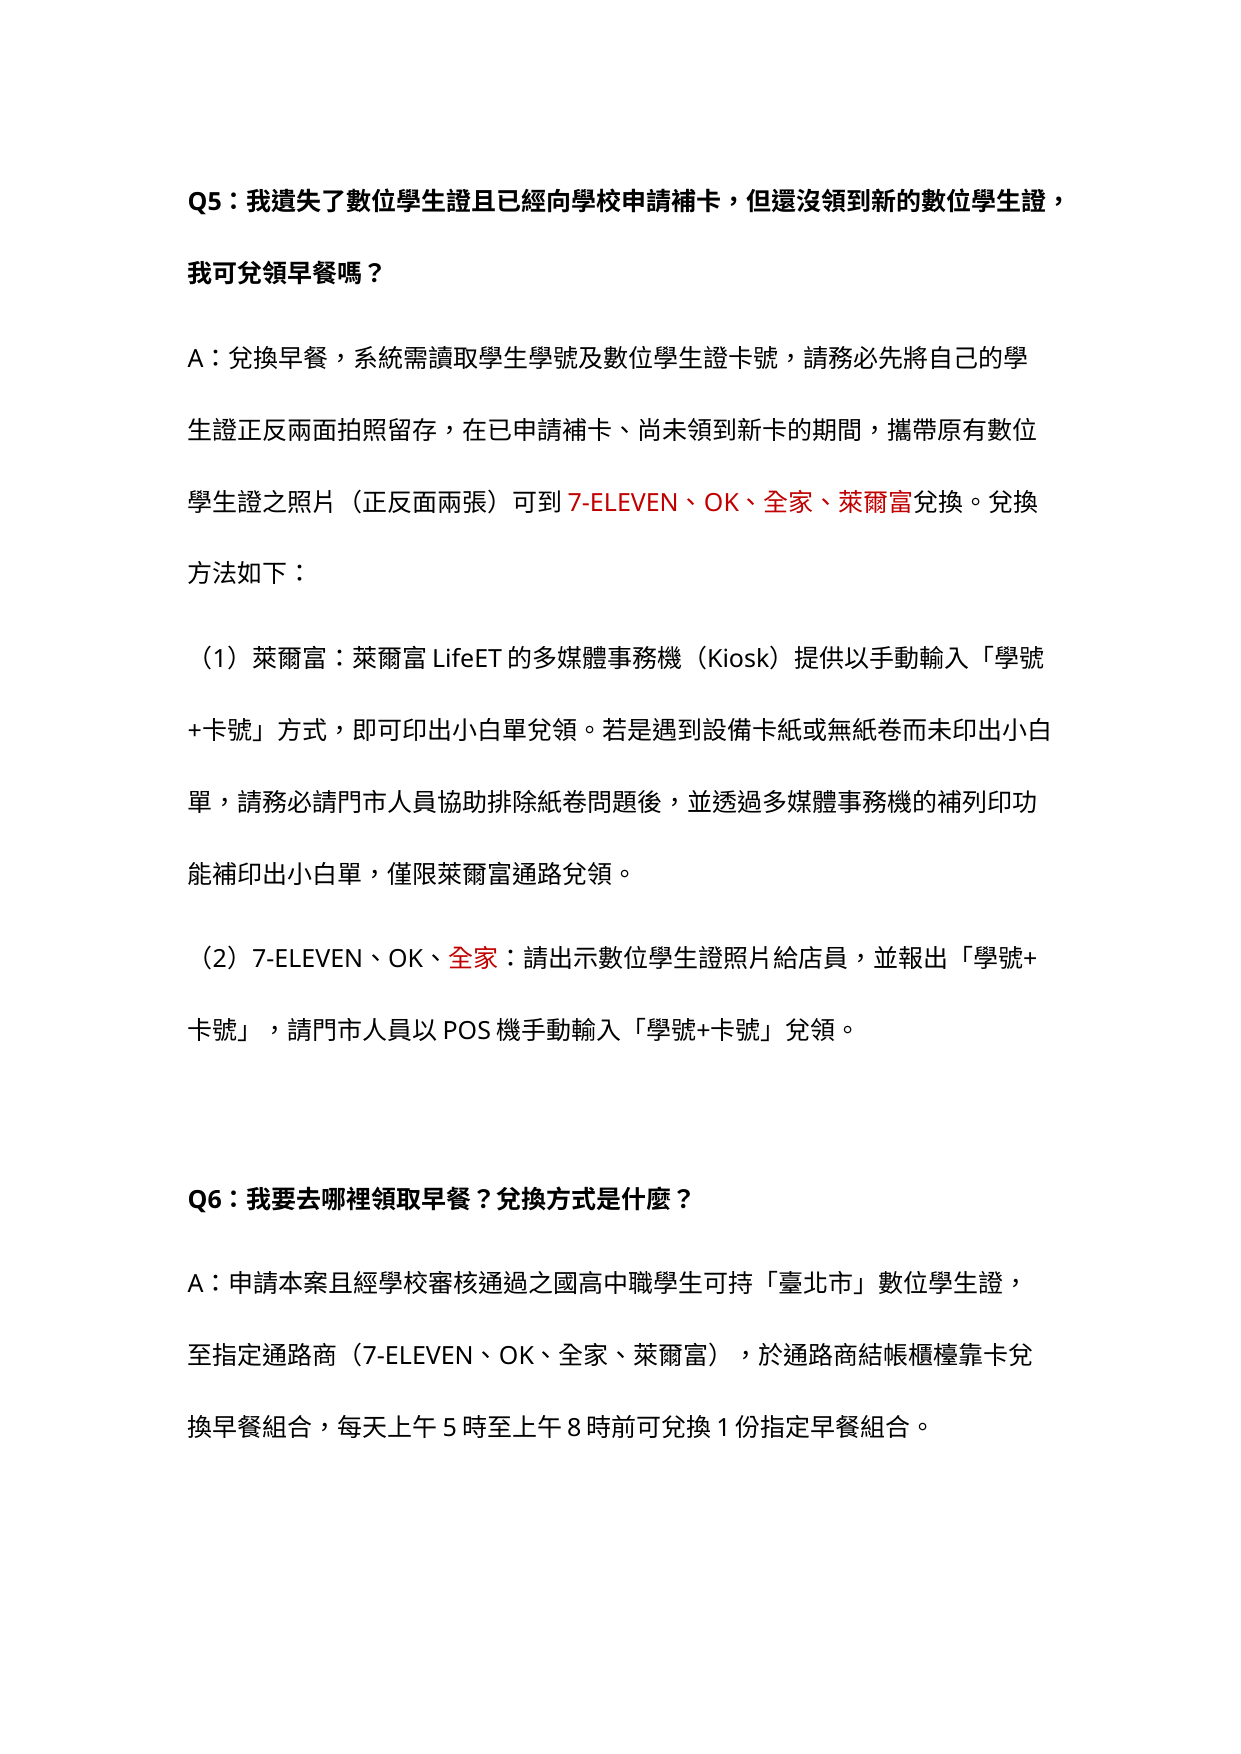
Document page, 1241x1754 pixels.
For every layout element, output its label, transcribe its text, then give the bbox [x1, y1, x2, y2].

text A：申請本案且經學校審核通過之國高中職學生可持「臺北市」數位學生證，至指定通路商（7-ELEVEN、OK、全家、萊爾富），於通路商結帳櫃檯靠卡兌換早餐組合，每天上午5時至上午8時前可兌換1份指定早餐組合。 [187, 1240, 1053, 1447]
text A：兌換早餐，系統需讀取學生學號及數位學生證卡號，請務必先將自己的學生證正反兩面拍照留存，在已申請補卡、尚未領到新卡的期間，攜帶原有數位學生證之照片（正反面兩張）可到7-ELEVEN、OK、全家、萊爾富兌換。兌換方法如下： [187, 315, 1053, 593]
text Q5：我遺失了數位學生證且已經向學校申請補卡，但還沒領到新的數位學生證，我可兌領早餐嗎？ [187, 158, 1053, 293]
text Q6：我要去哪裡領取早餐？兌換方式是什麼？ [187, 1156, 1053, 1218]
text （2）7-ELEVEN、OK、全家：請出示數位學生證照片給店員，並報出「學號+卡號」，請門市人員以POS機手動輸入「學號+卡號」兌領。 [187, 915, 1053, 1049]
text （1）萊爾富：萊爾富LifeET的多媒體事務機（Kiosk）提供以手動輸入「學號+卡號」方式，即可印出小白單兌領。若是遇到設備卡紙或無紙卷而未印出小白單，請務必請門市人員協助排除紙卷問題後，並透過多媒體事務機的補列印功能補印出小白單，僅限萊爾富通路兌領。 [187, 615, 1053, 893]
